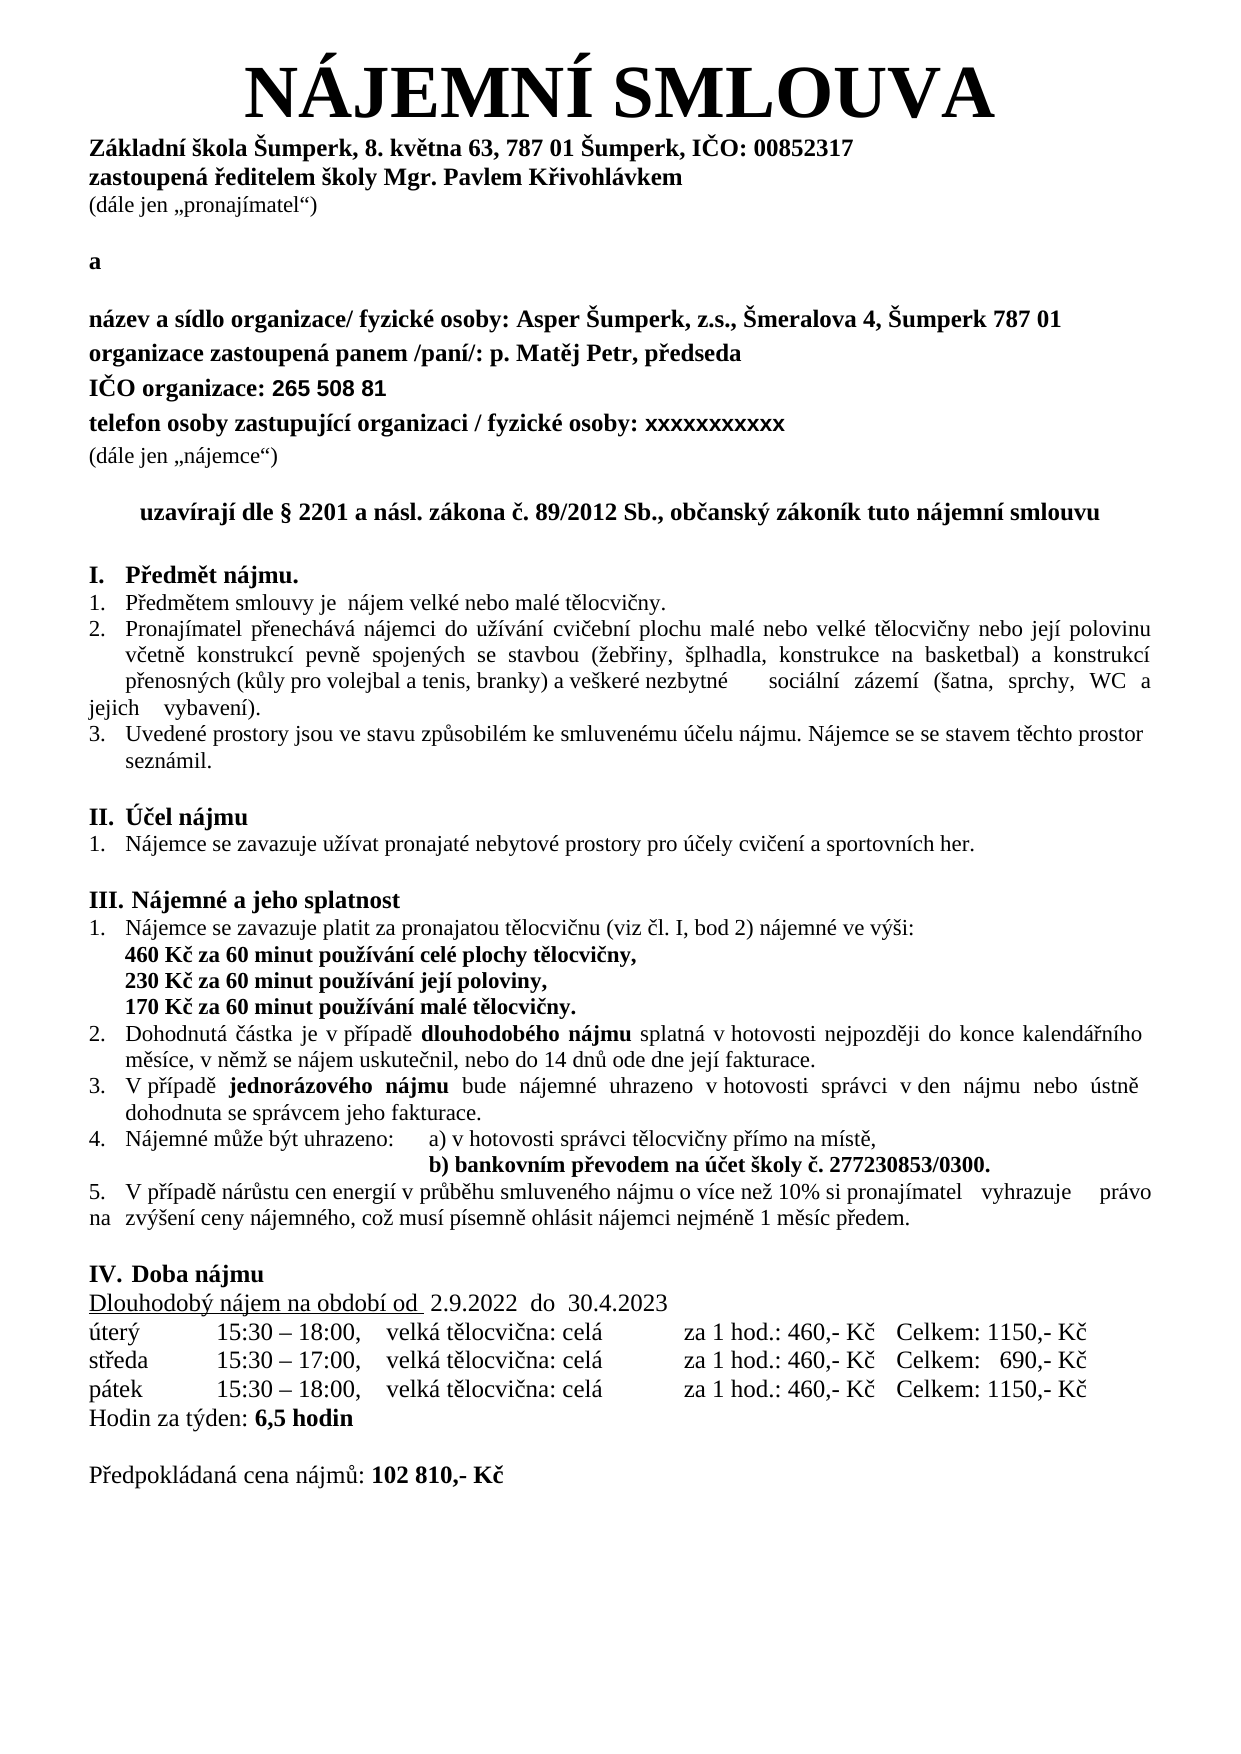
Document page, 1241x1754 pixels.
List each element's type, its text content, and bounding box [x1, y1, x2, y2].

text (dále jen „pronajímatel“) [88, 191, 1152, 217]
text úterý 15:30 – 18:00, velká tělocvična: celá za 1 hod.: 460,- Kč Celkem: 1150,- Kč [88, 1317, 1152, 1346]
list V případě nárůstu cen energií v průběhu smluveného nájmu o více než 10% si pronajímatel vyhrazuje právo na zvýšení ceny nájemného, což musí písemně ohlásit nájemci nejméně 1 měsíc předem. [88, 1178, 1152, 1231]
text název a sídlo organizace/ fyzické osoby: Asper Šumperk, z.s., Šmeralova 4, Šumperk 787 01 [88, 304, 1152, 332]
text Hodin za týden: 6,5 hodin [88, 1403, 1152, 1432]
list Účel nájmu [88, 802, 1152, 831]
list b) bankovním převodem na účet školy č. 277230853/0300. [88, 1152, 1152, 1178]
subtitle NÁJEMNÍ SMLOUVA [88, 47, 1152, 133]
text a [88, 246, 1152, 275]
list Uvedené prostory jsou ve stavu způsobilém ke smluvenému účelu nájmu. Nájemce se se stavem těchto prostor seznámil. [88, 720, 1152, 773]
list Předmětem smlouvy je nájem velké nebo malé tělocvičny. [88, 588, 1152, 615]
text Předpokládaná cena nájmů: 102 810,- Kč [88, 1461, 1152, 1489]
list Dohodnutá částka je v případě dlouhodobého nájmu splatná v hotovosti nejpozději do konce kalendářního měsíce, v němž se nájem uskutečnil, nebo do 14 dnů ode dne její fakturace. [88, 1020, 1152, 1072]
text organizace zastoupená panem /paní/: p. Matěj Petr, předseda [88, 338, 1152, 367]
text zastoupená ředitelem školy Mgr. Pavlem Křivohlávkem [88, 162, 1152, 191]
text telefon osoby zastupující organizaci / fyzické osoby: xxxxxxxxxxx [88, 408, 1152, 436]
text (dále jen „nájemce“) [88, 442, 1152, 469]
list 460 Kč za 60 minut používání celé plochy tělocvičny, [124, 941, 1152, 967]
list Nájemce se zavazuje užívat pronajaté nebytové prostory pro účely cvičení a sportovních her. [88, 831, 1152, 857]
text uzavírají dle § 2201 a násl. zákona č. 89/2012 Sb., občanský zákoník tuto nájemní smlouvu [88, 497, 1152, 526]
text IČO organizace: 265 508 81 [88, 373, 1152, 402]
list Předmět nájmu. [88, 560, 1152, 588]
text Dlouhodobý nájem na období od 2.9.2022 do 30.4.2023 [88, 1288, 1152, 1317]
list Nájemné může být uhrazeno: a) v hotovosti správci tělocvičny přímo na místě, [88, 1125, 1152, 1152]
list V případě jednorázového nájmu bude nájemné uhrazeno v hotovosti správci v den nájmu nebo ústně dohodnuta se správcem jeho fakturace. [88, 1072, 1152, 1125]
text Základní škola Šumperk, 8. května 63, 787 01 Šumperk, IČO: 00852317 [88, 133, 1152, 162]
list 170 Kč za 60 minut používání malé tělocvičny. [124, 993, 1152, 1020]
list Nájemné a jeho splatnost [88, 886, 1152, 914]
list 230 Kč za 60 minut používání její poloviny, [124, 967, 1152, 993]
text pátek 15:30 – 18:00, velká tělocvična: celá za 1 hod.: 460,- Kč Celkem: 1150,- Kč [88, 1374, 1152, 1403]
list Pronajímatel přenechává nájemci do užívání cvičební plochu malé nebo velké tělocvičny nebo její polovinu včetně konstrukcí pevně spojených se stavbou (žebřiny, šplhadla, konstrukce na basketbal) a konstrukcí přenosných (kůly pro volejbal a tenis, branky) a veškeré nezbytné sociální zázemí (šatna, sprchy, WC a jejich vybavení). [88, 615, 1152, 720]
text středa 15:30 – 17:00, velká tělocvična: celá za 1 hod.: 460,- Kč Celkem: 690,- Kč [88, 1346, 1152, 1374]
list Nájemce se zavazuje platit za pronajatou tělocvičnu (viz čl. I, bod 2) nájemné ve výši: [88, 914, 1152, 941]
list Doba nájmu [88, 1259, 1152, 1288]
